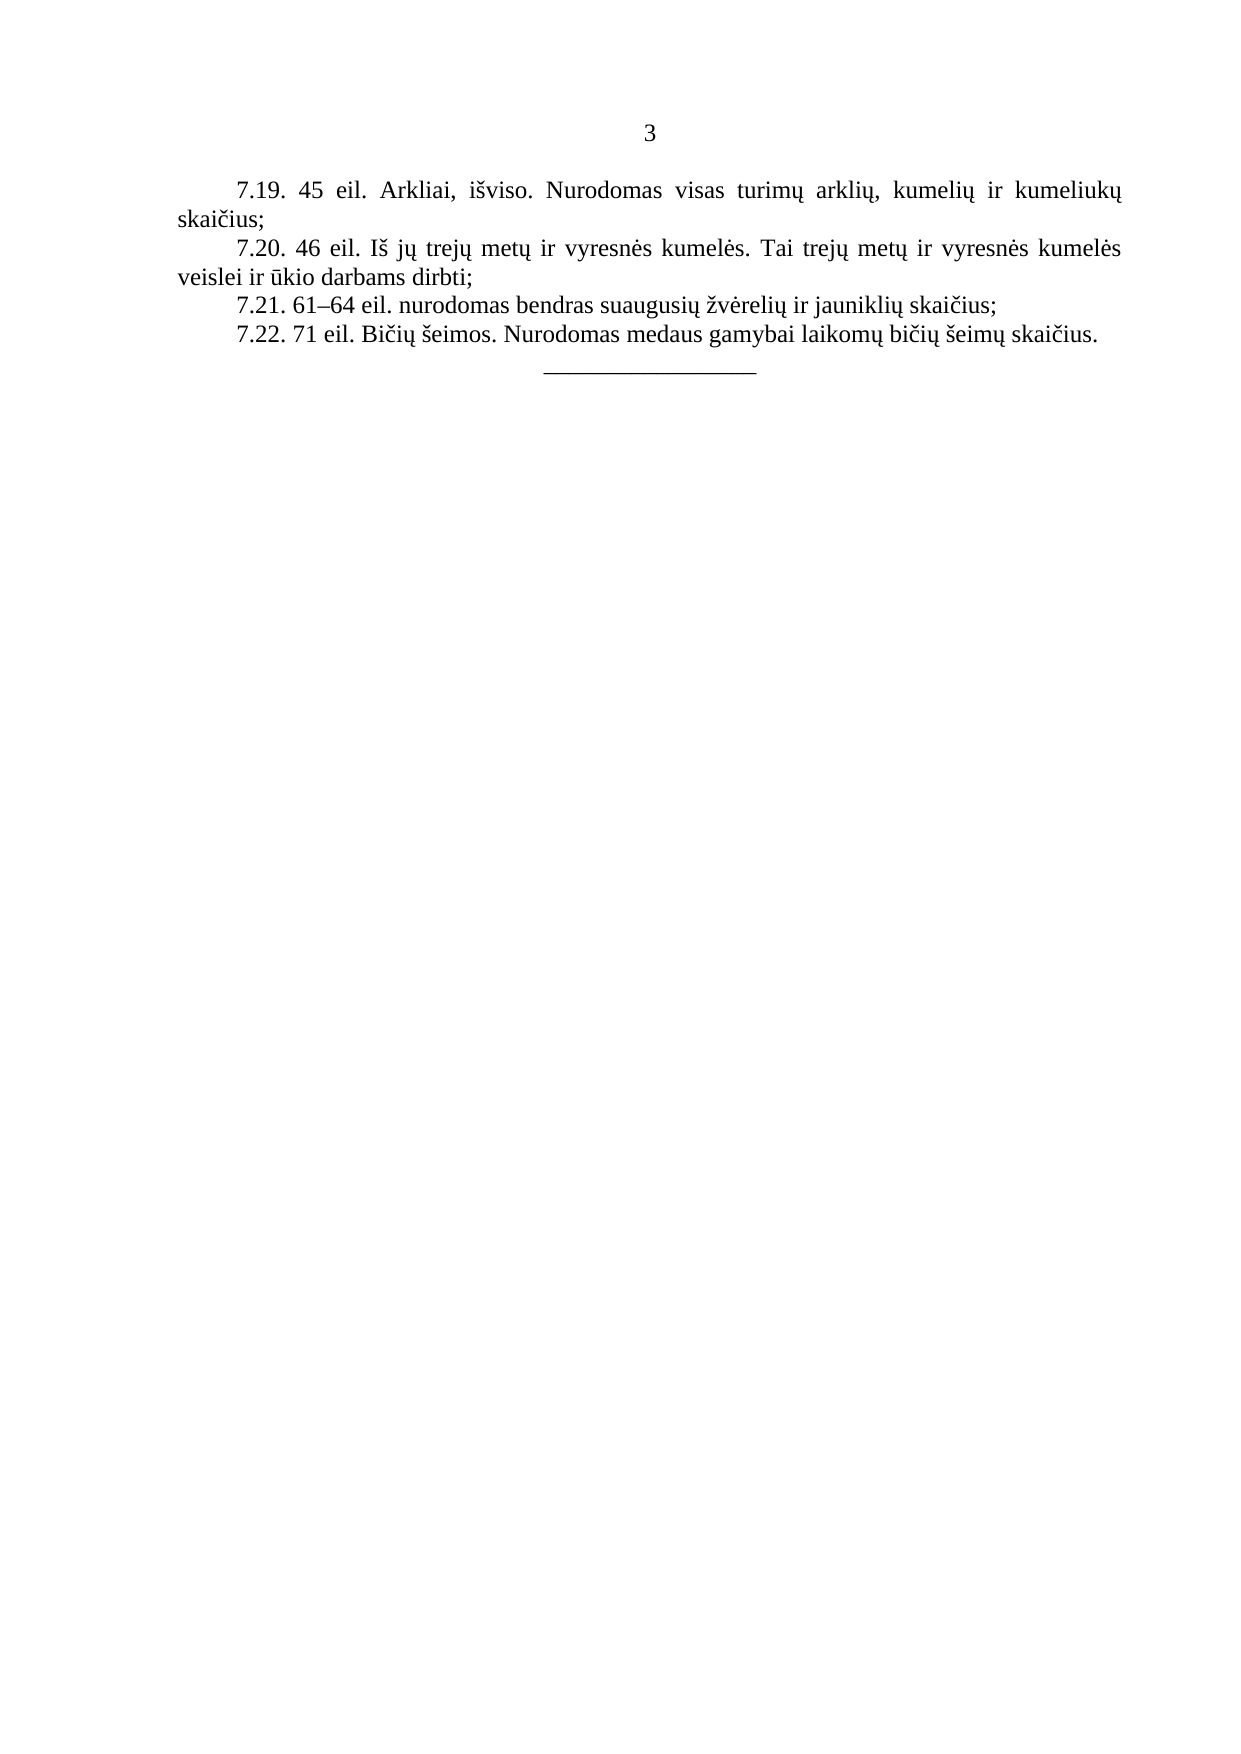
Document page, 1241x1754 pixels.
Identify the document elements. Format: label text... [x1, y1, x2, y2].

text 7.22. 71 eil. Bičių šeimos. Nurodomas medaus gamybai laikomų bičių šeimų skaičius. [177, 319, 1122, 348]
text 7.20. 46 eil. Iš jų trejų metų ir vyresnės kumelės. Tai trejų metų ir vyresnės kumelės veislei ir ūkio darbams dirbti; [177, 233, 1122, 291]
text 7.21. 61–64 eil. nurodomas bendras suaugusių žvėrelių ir jauniklių skaičius; [177, 291, 1122, 319]
text 7.19. 45 eil. Arkliai, išviso. Nurodomas visas turimų arklių, kumelių ir kumeliukų skaičius; [177, 176, 1122, 233]
text _________________ [177, 348, 1122, 377]
